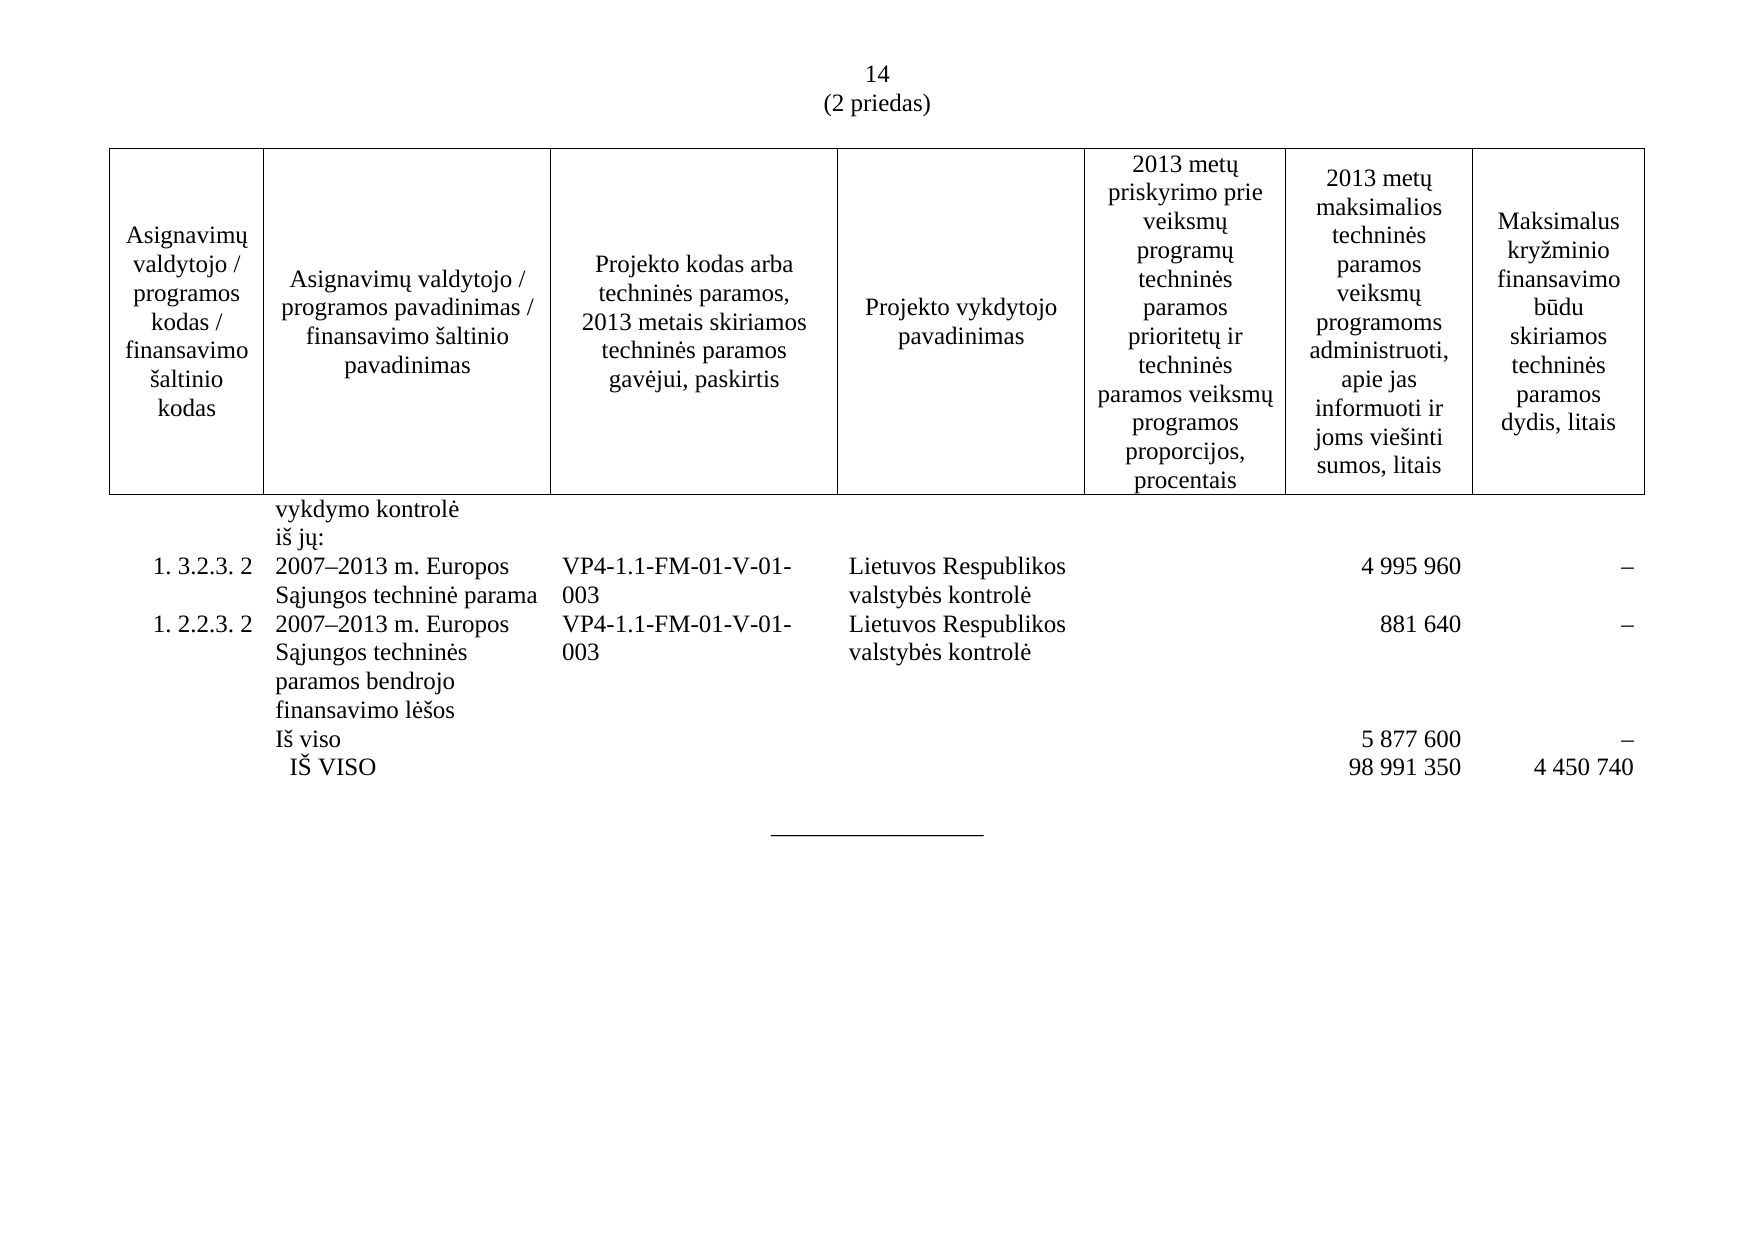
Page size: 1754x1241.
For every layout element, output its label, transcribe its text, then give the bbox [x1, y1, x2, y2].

table_header 2013 metų priskyrimo prie veiksmų programų techninės paramos prioritetų ir techninės paramos veiksmų programos proporcijos, procentais [1085, 149, 1285, 494]
table_cell 1. 2.2.3. 2 [109, 609, 264, 724]
table_cell Lietuvos Respublikos valstybės kontrolė [838, 551, 1085, 609]
table_cell [551, 753, 837, 781]
table_cell Lietuvos Respublikos valstybės kontrolė [838, 609, 1085, 724]
table_cell [1472, 523, 1645, 551]
table_cell [1085, 753, 1286, 781]
table_cell iš jų: [264, 523, 551, 551]
table_header Projekto vykdytojo pavadinimas [838, 149, 1084, 494]
table_cell [838, 495, 1085, 522]
table_cell Iš viso [264, 724, 551, 752]
table_cell 1. 3.2.3. 2 [109, 551, 264, 609]
table_cell 4 995 960 [1286, 551, 1472, 609]
table_cell 5 877 600 [1286, 724, 1472, 752]
table_header Projekto kodas arba techninės paramos, 2013 metais skiriamos techninės paramos gavėjui, paskirtis [551, 149, 837, 494]
table_cell [109, 724, 264, 752]
table_cell [1085, 724, 1286, 752]
table_cell 98 991 350 [1286, 753, 1472, 781]
table_cell [1085, 551, 1286, 609]
table_cell 4 450 740 [1472, 753, 1645, 781]
table_cell [838, 753, 1085, 781]
table_cell [1472, 495, 1645, 522]
table_cell 2007–2013 m. Europos Sąjungos techninės paramos bendrojo finansavimo lėšos [264, 609, 551, 724]
table_cell VP4-1.1-FM-01-V-01-003 [551, 551, 837, 609]
text _________________ [118, 810, 1636, 839]
table_header Asignavimų valdytojo / programos kodas / finansavimo šaltinio kodas [110, 149, 263, 494]
table_cell [1085, 495, 1286, 522]
table_cell [109, 523, 264, 551]
table_cell – [1472, 609, 1645, 724]
table_cell – [1472, 551, 1645, 609]
table_cell IŠ VISO [109, 753, 551, 781]
table_cell [1286, 495, 1472, 522]
table_cell 2007–2013 m. Europos Sąjungos techninė parama [264, 551, 551, 609]
table_cell [1085, 609, 1286, 724]
table_header 2013 metų maksimalios techninės paramos veiksmų programoms administruoti, apie jas informuoti ir joms viešinti sumos, litais [1286, 149, 1472, 494]
table_cell [551, 495, 837, 522]
table_cell – [1472, 724, 1645, 752]
table_header Asignavimų valdytojo / programos pavadinimas / finansavimo šaltinio pavadinimas [264, 149, 550, 494]
table_cell 881 640 [1286, 609, 1472, 724]
table_cell [1085, 523, 1286, 551]
table_cell [551, 523, 837, 551]
table_cell [838, 523, 1085, 551]
table_cell [838, 724, 1085, 752]
table_cell [1286, 523, 1472, 551]
table_cell [109, 495, 264, 522]
table_cell vykdymo kontrolė [264, 495, 551, 522]
table_header Maksimalus kryžminio finansavimo būdu skiriamos techninės paramos dydis, litais [1473, 149, 1644, 494]
table_cell VP4-1.1-FM-01-V-01-003 [551, 609, 837, 724]
table_cell [551, 724, 837, 752]
